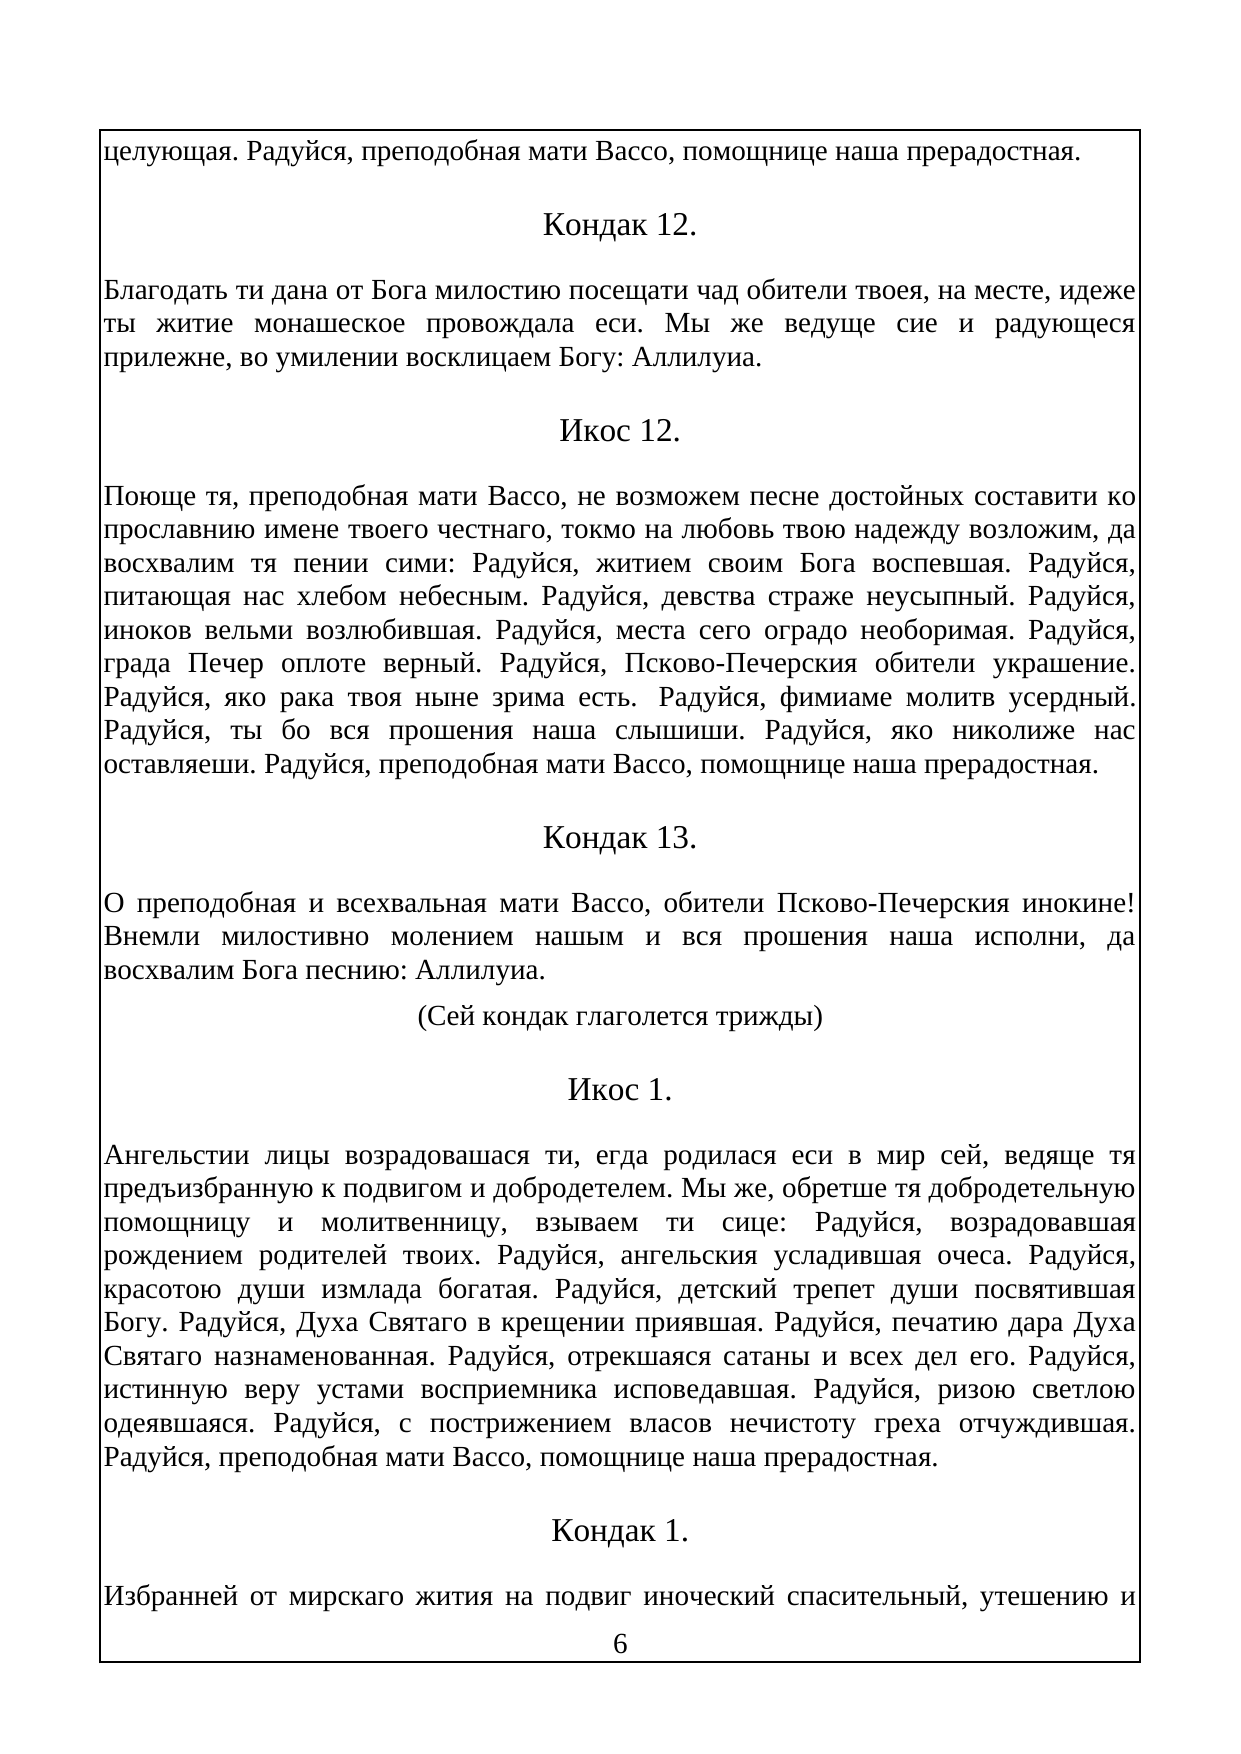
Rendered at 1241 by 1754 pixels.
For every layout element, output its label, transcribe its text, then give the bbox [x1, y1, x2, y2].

text целующая. Радуйся, преподобная мати Вассо, помощнице наша прерадостная. [103, 133, 1137, 166]
text Поюще тя, преподобная мати Вассо, не возможем песне достойных составити ко прославнию имене твоего честнаго, токмо на любовь твою надежду возложим, да восхвалим тя пении сими: Радуйся, житием своим Бога воспевшая. Радуйся, питающая нас хлебом небесным. Радуйся, девства страже неусыпный. Радуйся, иноков вельми возлюбившая. Радуйся, места сего оградо необоримая. Радуйся, града Печер оплоте верный. Радуйся, Псково-Печерския обители украшение. Радуйся, яко рака твоя ныне зрима есть. Радуйся, фимиаме молитв усердный. Радуйся, ты бо вся прошения наша слышиши. Радуйся, яко николиже нас оставляеши. Радуйся, преподобная мати Вассо, помощнице наша прерадостная. [103, 478, 1137, 779]
subtitle Кондак 1. [103, 1510, 1137, 1548]
text (Сей кондак глаголется трижды) [103, 998, 1137, 1032]
subtitle Кондак 12. [103, 204, 1137, 242]
text О преподобная и всехвальная мати Вассо, обители Псково-Печерския инокине! Внемли милостивно молением нашым и вся прошения наша исполни, да восхвалим Бога песнию: Аллилуиа. [103, 885, 1137, 986]
text Ангельстии лицы возрадовашася ти, егда родилася еси в мир сей, ведяще тя предъизбранную к подвигом и добродетелем. Мы же, обретше тя добродетельную помощницу и молитвенницу, взываем ти сице: Радуйся, возрадовавшая рождением родителей твоих. Радуйся, ангельския усладившая очеса. Радуйся, красотою души измлада богатая. Радуйся, детский трепет души посвятившая Богу. Радуйся, Духа Святаго в крещении приявшая. Радуйся, печатию дара Духа Святаго назнаменованная. Радуйся, отрекшаяся сатаны и всех дел его. Радуйся, истинную веру устами восприемника исповедавшая. Радуйся, ризою светлою одеявшаяся. Радуйся, с пострижением власов нечистоту греха отчуждившая. Радуйся, преподобная мати Вассо, помощнице наша прерадостная. [103, 1137, 1137, 1472]
text Избранней от мирскаго жития на подвиг иноческий спасительный, утешению и [103, 1578, 1137, 1611]
subtitle Икос 1. [103, 1069, 1137, 1107]
text Благодать ти дана от Бога милостию посещати чад обители твоея, на месте, идеже ты житие монашеское провождала еси. Мы же ведуще сие и радующеся прилежне, во умилении восклицаем Богу: Аллилуиа. [103, 272, 1137, 372]
subtitle Кондак 13. [103, 817, 1137, 855]
subtitle Икос 12. [103, 410, 1137, 448]
